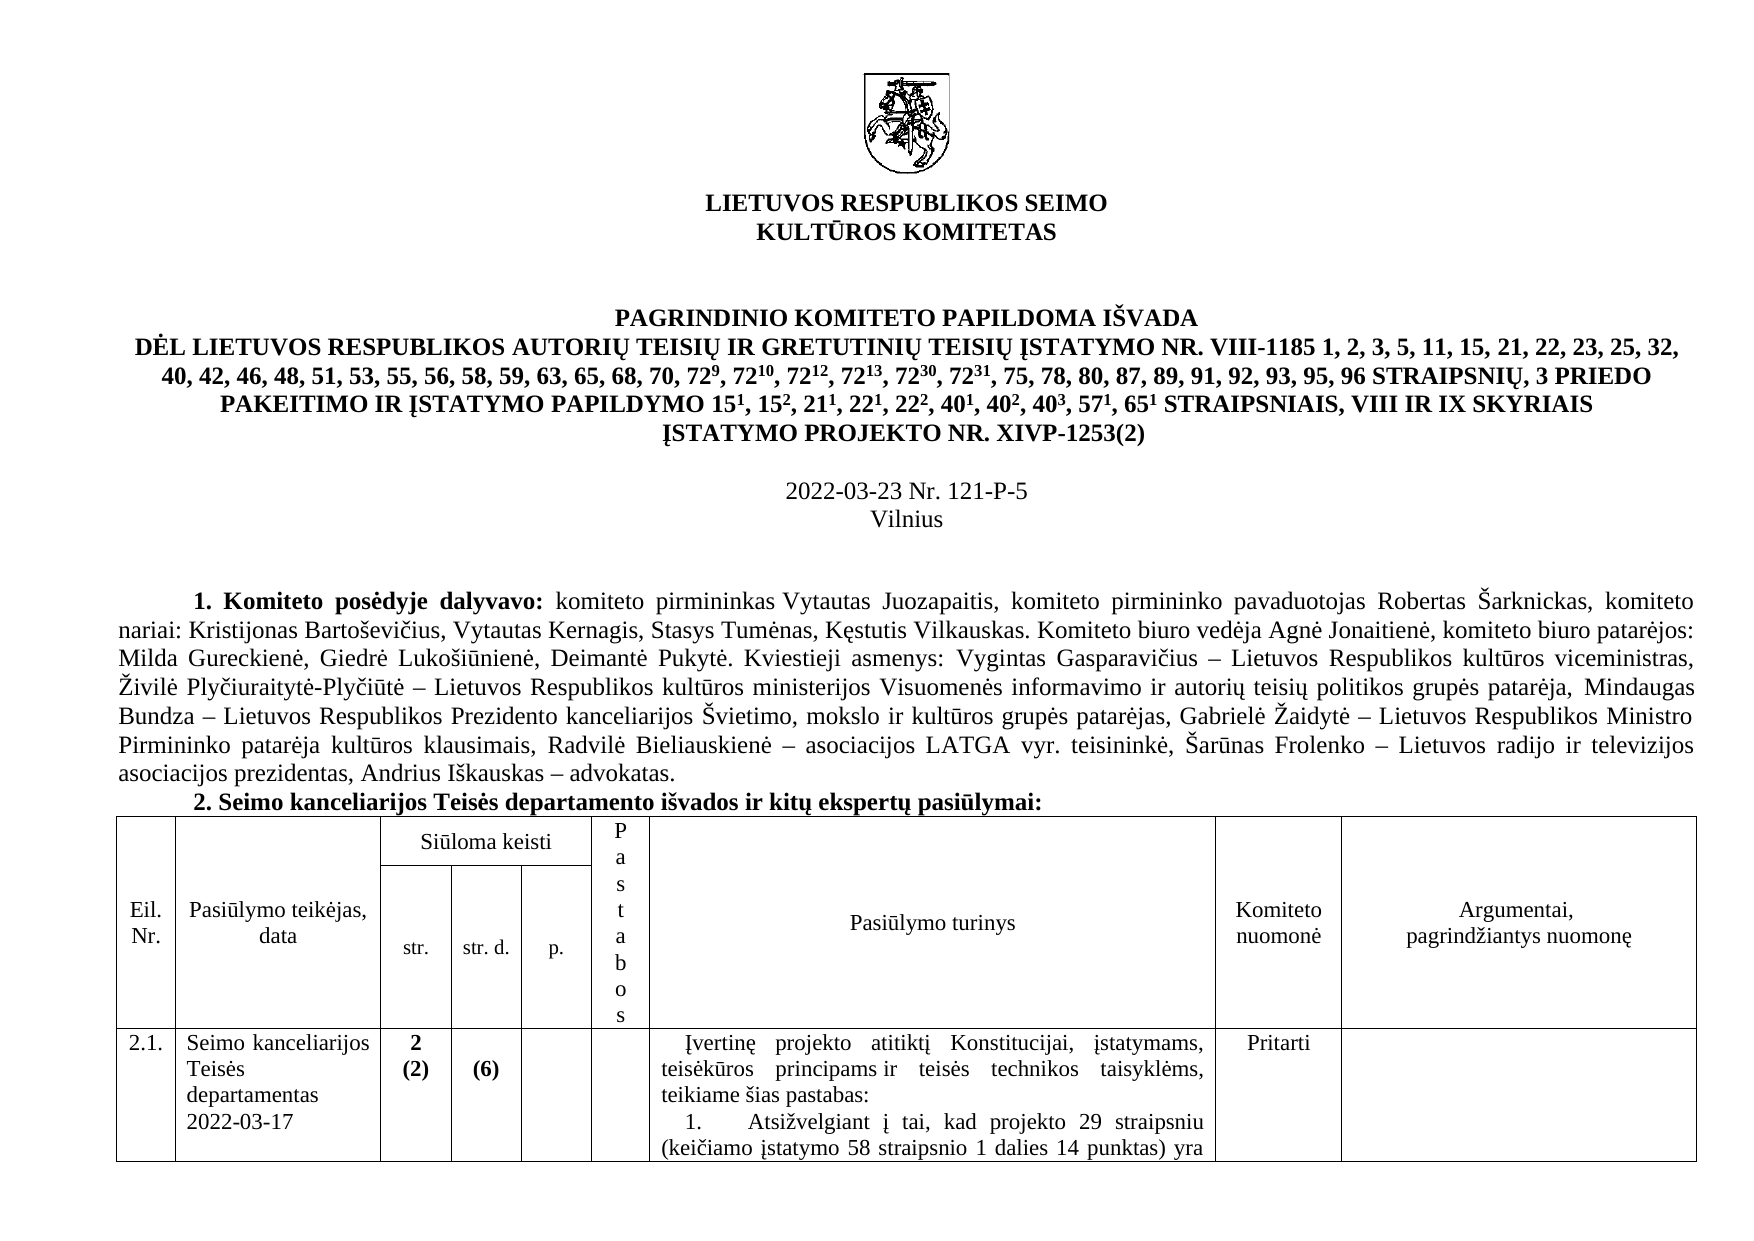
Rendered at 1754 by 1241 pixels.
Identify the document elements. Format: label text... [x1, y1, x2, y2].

text LIETUVOS RESPUBLIKOS SEIMO [118, 188, 1695, 217]
table_cell str. d. [452, 866, 521, 1028]
table_cell p. [522, 866, 591, 1028]
text 1. Komiteto posėdyje dalyvavo: komiteto pirmininkas Vytautas Juozapaitis, komiteto pirmininko pavaduotojas Robertas Šarknickas, komiteto nariai: Kristijonas Bartoševičius, Vytautas Kernagis, Stasys Tumėnas, Kęstutis Vilkauskas. Komiteto biuro vedėja Agnė Jonaitienė, komiteto biuro patarėjos: Milda Gureckienė, Giedrė Lukošiūnienė, Deimantė Pukytė. Kviestieji asmenys: Vygintas Gasparavičius – Lietuvos Respublikos kultūros viceministras, Živilė Plyčiuraitytė-Plyčiūtė – Lietuvos Respublikos kultūros ministerijos Visuomenės informavimo ir autorių teisių politikos grupės patarėja, Mindaugas Bundza – Lietuvos Respublikos Prezidento kanceliarijos Švietimo, mokslo ir kultūros grupės patarėjas, Gabrielė Žaidytė – Lietuvos Respublikos Ministro Pirmininko patarėja kultūros klausimais, Radvilė Bieliauskienė – asociacijos LATGA vyr. teisininkė, Šarūnas Frolenko – Lietuvos radijo ir televizijos asociacijos prezidentas, Andrius Iškauskas – advokatas. [118, 586, 1695, 787]
text 2022-03-23 Nr. 121-P-5 [118, 476, 1695, 504]
table_header Pastabos [592, 817, 649, 1028]
table_header Argumentai, pagrindžiantys nuomonę [1342, 817, 1696, 1028]
text Kultūros komitetas [118, 217, 1695, 246]
table_cell [522, 1029, 591, 1161]
table_cell 2 (2) [381, 1029, 451, 1161]
table_header Pasiūlymo turinys [650, 817, 1215, 1028]
table_cell Pritarti [1216, 1029, 1341, 1161]
text DĖL LIETUVOS RESPUBLIKOS AUTORIŲ TEISIŲ IR GRETUTINIŲ TEISIŲ ĮSTATYMO NR. VIII-1185 1, 2, 3, 5, 11, 15, 21, 22, 23, 25, 32, 40, 42, 46, 48, 51, 53, 55, 56, 58, 59, 63, 65, 68, 70, 729, 7210, 7212, 7213, 7230, 7231, 75, 78, 80, 87, 89, 91, 92, 93, 95, 96 STRAIPSNIŲ, 3 PRIEDO PAKEITIMO IR ĮSTATYMO PAPILDYMO 151, 152, 211, 221, 222, 401, 402, 403, 571, 651 STRAIPSNIAIS, VIII IR IX SKYRIAIS [118, 332, 1695, 418]
table_cell 2.1. [117, 1029, 175, 1161]
subtitle 2. Seimo kanceliarijos Teisės departamento išvados ir kitų ekspertų pasiūlymai: [118, 787, 1695, 816]
table_cell [1342, 1029, 1696, 1161]
table_header Komiteto nuomonė [1216, 817, 1341, 1028]
table_cell (6) [452, 1029, 521, 1161]
table_header Pasiūlymo teikėjas, data [176, 817, 380, 1028]
subtitle PAGRINDINIO KOMITETO PAPILDOMA IŠVADA [118, 303, 1695, 332]
table_cell [592, 1029, 649, 1161]
text ĮSTATYMO PROJEKTO NR. xivp-1253(2) [118, 418, 1695, 447]
text Vilnius [118, 504, 1695, 533]
table_header Siūloma keisti [381, 817, 591, 865]
table_cell str. [381, 866, 451, 1028]
table_cell Įvertinę projekto atitiktį Konstitucijai, įstatymams, teisėkūros principams ir teisės technikos taisyklėms, teikiame šias pastabas: 1. Atsižvelgiant į tai, kad projekto 29 straipsniu (keičiamo įstatymo 58 straipsnio 1 dalies 14 punktas) yra [650, 1029, 1215, 1161]
table_cell Seimo kanceliarijos Teisės departamentas 2022-03-17 [176, 1029, 380, 1161]
table_header Eil. Nr. [117, 817, 175, 1028]
